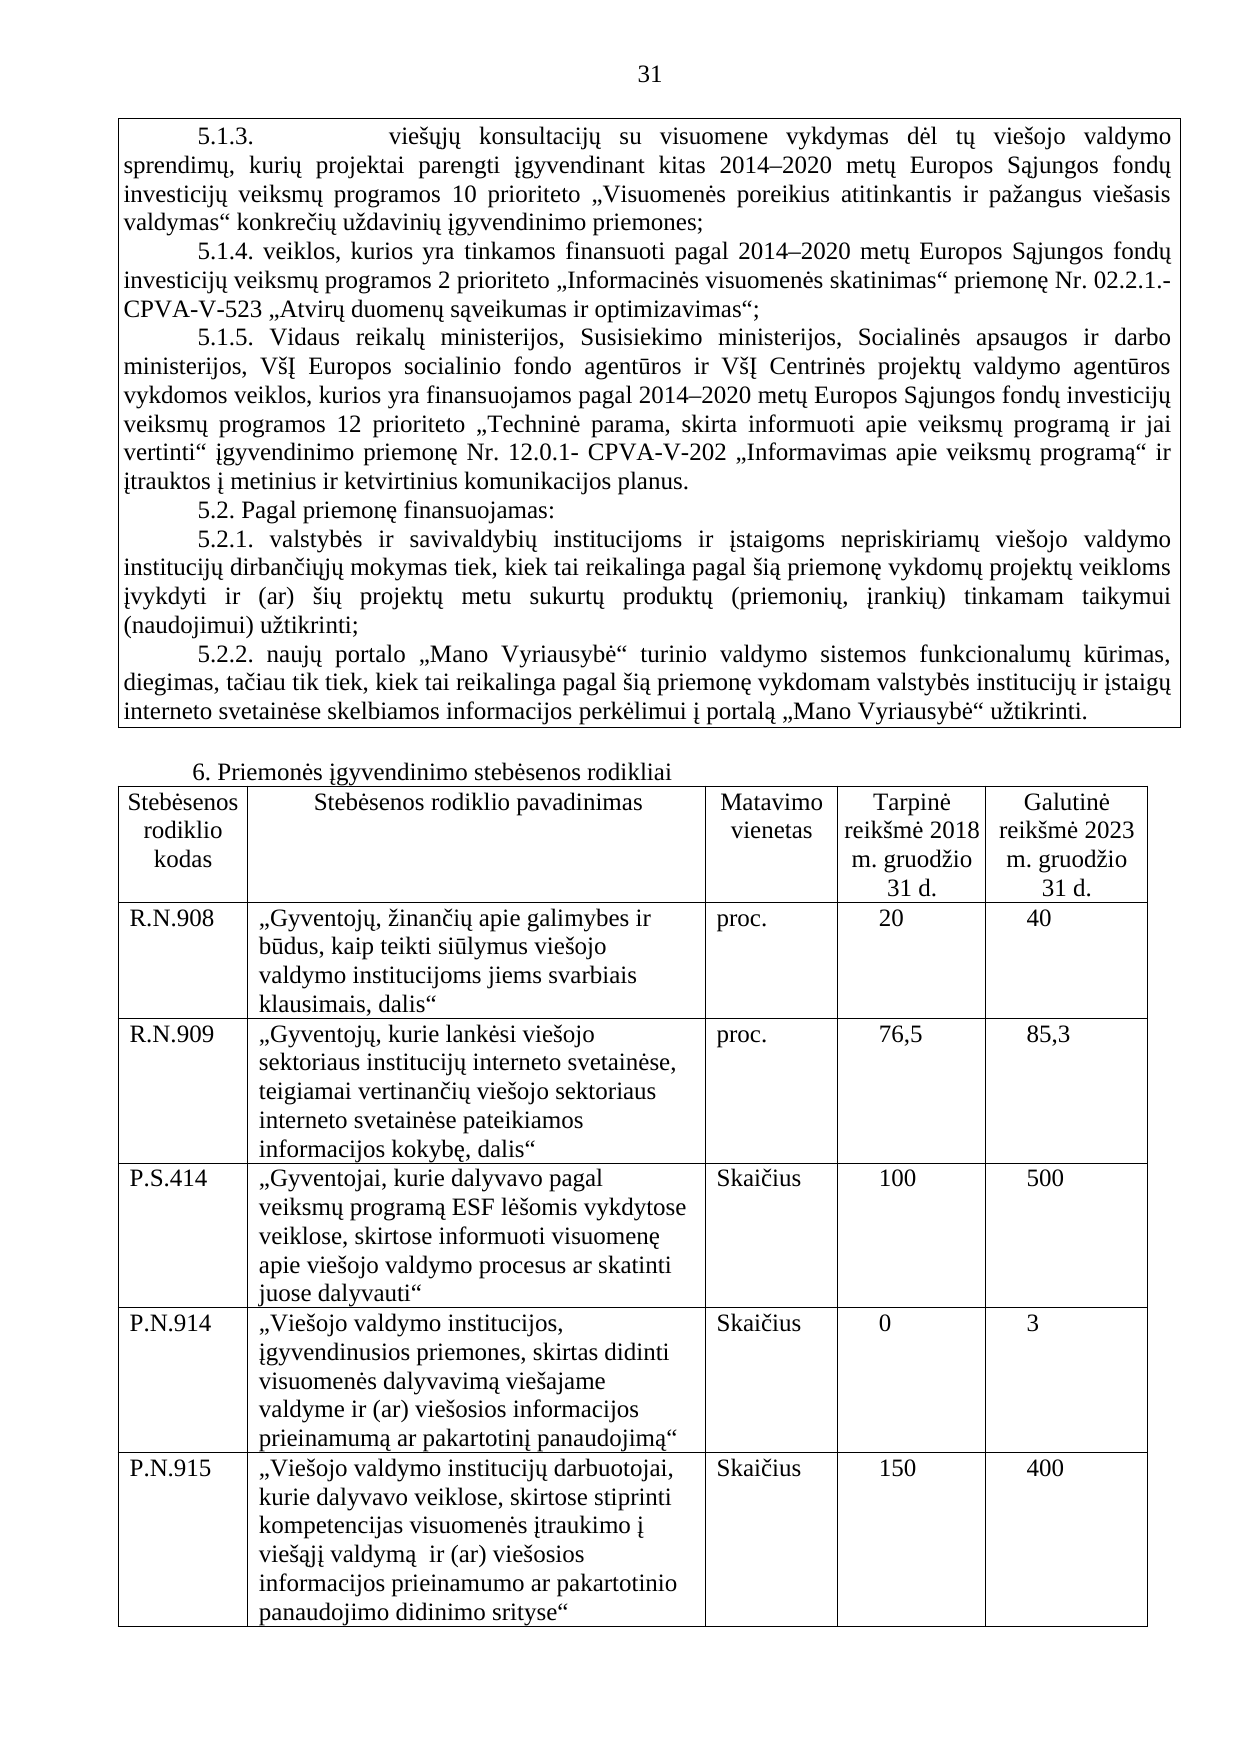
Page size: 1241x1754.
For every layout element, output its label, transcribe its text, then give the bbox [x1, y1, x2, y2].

table_cell „Gyventojai, kurie dalyvavo pagal veiksmų programą ESF lėšomis vykdytose veiklose, skirtose informuoti visuomenę apie viešojo valdymo procesus ar skatinti juose dalyvauti“ [248, 1164, 705, 1307]
table_cell proc. [706, 1019, 837, 1162]
table_header Galutinė reikšmė 2023 m. gruodžio 31 d. [986, 787, 1147, 902]
table_cell Skaičius [706, 1453, 837, 1626]
table_cell „Viešojo valdymo institucijos, įgyvendinusios priemones, skirtas didinti visuomenės dalyvavimą viešajame valdyme ir (ar) viešosios informacijos prieinamumą ar pakartotinį panaudojimą“ [248, 1308, 705, 1452]
table_cell proc. [706, 903, 837, 1018]
table_cell 20 [838, 903, 985, 1018]
table_cell P.N.915 [119, 1453, 247, 1626]
table_header Tarpinė reikšmė 2018 m. gruodžio 31 d. [838, 787, 985, 902]
table_cell R.N.908 [119, 903, 247, 1018]
table_header Stebėsenos rodiklio pavadinimas [248, 787, 705, 902]
text 5.1.4. veiklos, kurios yra tinkamos finansuoti pagal 2014–2020 metų Europos Sąjungos fondų investicijų veiksmų programos 2 prioriteto „Informacinės visuomenės skatinimas“ priemonę Nr. 02.2.1.-CPVA-V-523 „Atvirų duomenų sąveikumas ir optimizavimas“; [119, 233, 1180, 319]
table_cell R.N.909 [119, 1019, 247, 1162]
table_cell 76,5 [838, 1019, 985, 1162]
text 5.1.3. viešųjų konsultacijų su visuomene vykdymas dėl tų viešojo valdymo sprendimų, kurių projektai parengti įgyvendinant kitas 2014–2020 metų Europos Sąjungos fondų investicijų veiksmų programos 10 prioriteto „Visuomenės poreikius atitinkantis ir pažangus viešasis valdymas“ konkrečių uždavinių įgyvendinimo priemones; [119, 119, 1180, 233]
table_cell P.S.414 [119, 1164, 247, 1307]
text 5.2. Pagal priemonę finansuojamas: [119, 492, 1180, 521]
table_cell 150 [838, 1453, 985, 1626]
text 5.1.5. Vidaus reikalų ministerijos, Susisiekimo ministerijos, Socialinės apsaugos ir darbo ministerijos, VšĮ Europos socialinio fondo agentūros ir VšĮ Centrinės projektų valdymo agentūros vykdomos veiklos, kurios yra finansuojamos pagal 2014–2020 metų Europos Sąjungos fondų investicijų veiksmų programos 12 prioriteto „Techninė parama, skirta informuoti apie veiksmų programą ir jai vertinti“ įgyvendinimo priemonę Nr. 12.0.1- CPVA-V-202 „Informavimas apie veiksmų programą“ ir įtrauktos į metinius ir ketvirtinius komunikacijos planus. [119, 319, 1180, 492]
table_cell Skaičius [706, 1308, 837, 1452]
table_cell „Gyventojų, kurie lankėsi viešojo sektoriaus institucijų interneto svetainėse, teigiamai vertinančių viešojo sektoriaus interneto svetainėse pateikiamos informacijos kokybę, dalis“ [248, 1019, 705, 1162]
table_header Matavimo vienetas [706, 787, 837, 902]
text 6. Priemonės įgyvendinimo stebėsenos rodikliai [192, 757, 1181, 786]
text 5.2.2. naujų portalo „Mano Vyriausybė“ turinio valdymo sistemos funkcionalumų kūrimas, diegimas, tačiau tik tiek, kiek tai reikalinga pagal šią priemonę vykdomam valstybės institucijų ir įstaigų interneto svetainėse skelbiamos informacijos perkėlimui į portalą „Mano Vyriausybė“ užtikrinti. [119, 636, 1180, 727]
table_cell 100 [838, 1164, 985, 1307]
table_cell P.N.914 [119, 1308, 247, 1452]
table_cell Skaičius [706, 1164, 837, 1307]
table_cell 40 [986, 903, 1147, 1018]
text 5.2.1. valstybės ir savivaldybių institucijoms ir įstaigoms nepriskiriamų viešojo valdymo institucijų dirbančiųjų mokymas tiek, kiek tai reikalinga pagal šią priemonę vykdomų projektų veikloms įvykdyti ir (ar) šių projektų metu sukurtų produktų (priemonių, įrankių) tinkamam taikymui (naudojimui) užtikrinti; [119, 521, 1180, 636]
table_cell „Gyventojų, žinančių apie galimybes ir būdus, kaip teikti siūlymus viešojo valdymo institucijoms jiems svarbiais klausimais, dalis“ [248, 903, 705, 1018]
table_cell 3 [986, 1308, 1147, 1452]
table_header Stebėsenos rodiklio kodas [119, 787, 247, 902]
table_cell 500 [986, 1164, 1147, 1307]
table_cell 0 [838, 1308, 985, 1452]
table_cell „Viešojo valdymo institucijų darbuotojai, kurie dalyvavo veiklose, skirtose stiprinti kompetencijas visuomenės įtraukimo į viešąjį valdymą ir (ar) viešosios informacijos prieinamumo ar pakartotinio panaudojimo didinimo srityse“ [248, 1453, 705, 1626]
table_cell 400 [986, 1453, 1147, 1626]
table_cell 85,3 [986, 1019, 1147, 1162]
